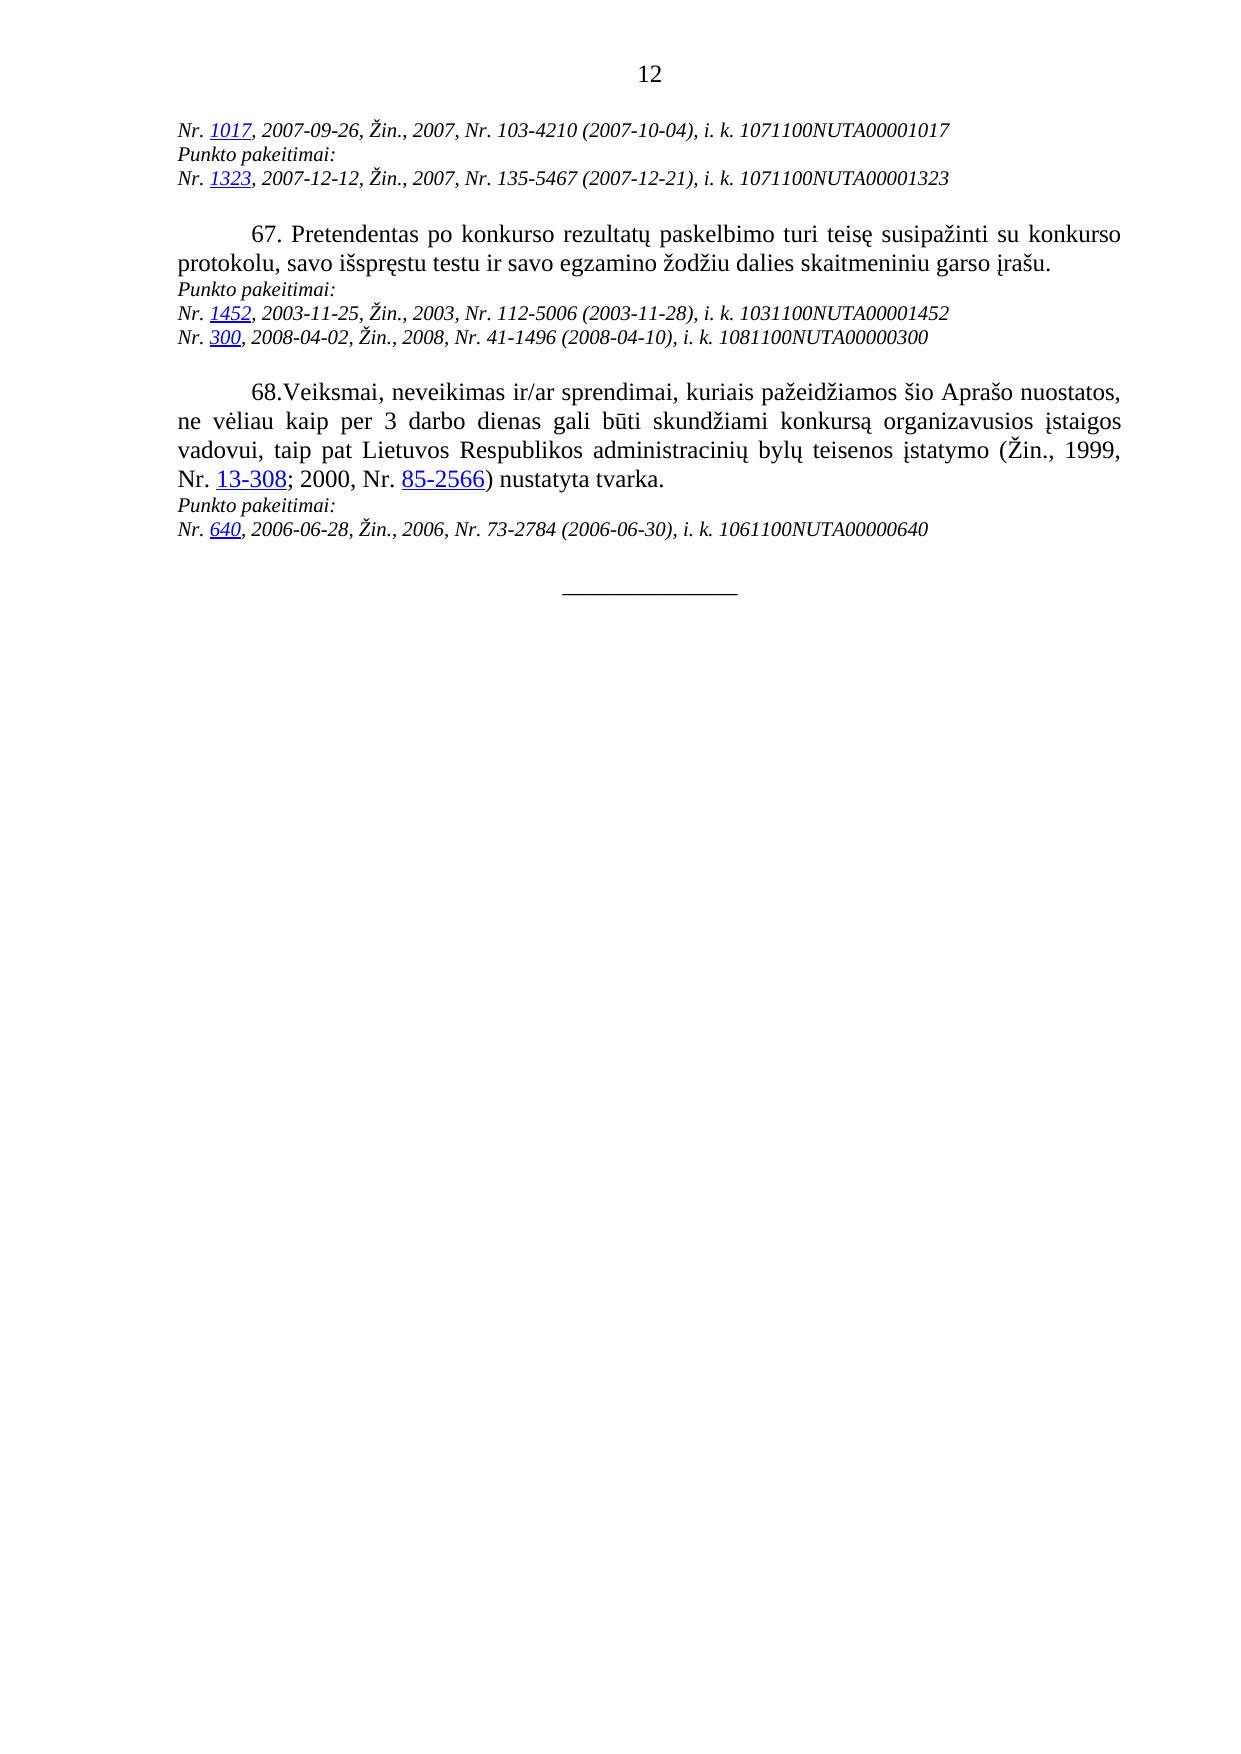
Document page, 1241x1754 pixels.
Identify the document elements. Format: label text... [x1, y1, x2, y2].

text Nr. 1452, 2003-11-25, Žin., 2003, Nr. 112-5006 (2003-11-28), i. k. 1031100NUTA00001452 [177, 301, 1122, 325]
text 68.Veiksmai, neveikimas ir/ar sprendimai, kuriais pažeidžiamos šio Aprašo nuostatos, ne vėliau kaip per 3 darbo dienas gali būti skundžiami konkursą organizavusios įstaigos vadovui, taip pat Lietuvos Respublikos administracinių bylų teisenos įstatymo (Žin., 1999, Nr. 13-308; 2000, Nr. 85-2566) nustatyta tvarka. [177, 377, 1122, 492]
text Nr. 300, 2008-04-02, Žin., 2008, Nr. 41-1496 (2008-04-10), i. k. 1081100NUTA00000300 [177, 325, 1122, 349]
text Nr. 640, 2006-06-28, Žin., 2006, Nr. 73-2784 (2006-06-30), i. k. 1061100NUTA00000640 [177, 517, 1122, 541]
text Punkto pakeitimai: [177, 492, 1122, 517]
text Nr. 1017, 2007-09-26, Žin., 2007, Nr. 103-4210 (2007-10-04), i. k. 1071100NUTA00001017 [177, 118, 1122, 142]
text Nr. 1323, 2007-12-12, Žin., 2007, Nr. 135-5467 (2007-12-21), i. k. 1071100NUTA00001323 [177, 166, 1122, 190]
text Punkto pakeitimai: [177, 277, 1122, 301]
text 67. Pretendentas po konkurso rezultatų paskelbimo turi teisę susipažinti su konkurso protokolu, savo išspręstu testu ir savo egzamino žodžiu dalies skaitmeniniu garso įrašu. [177, 219, 1122, 277]
text ______________ [177, 569, 1122, 598]
text Punkto pakeitimai: [177, 142, 1122, 166]
